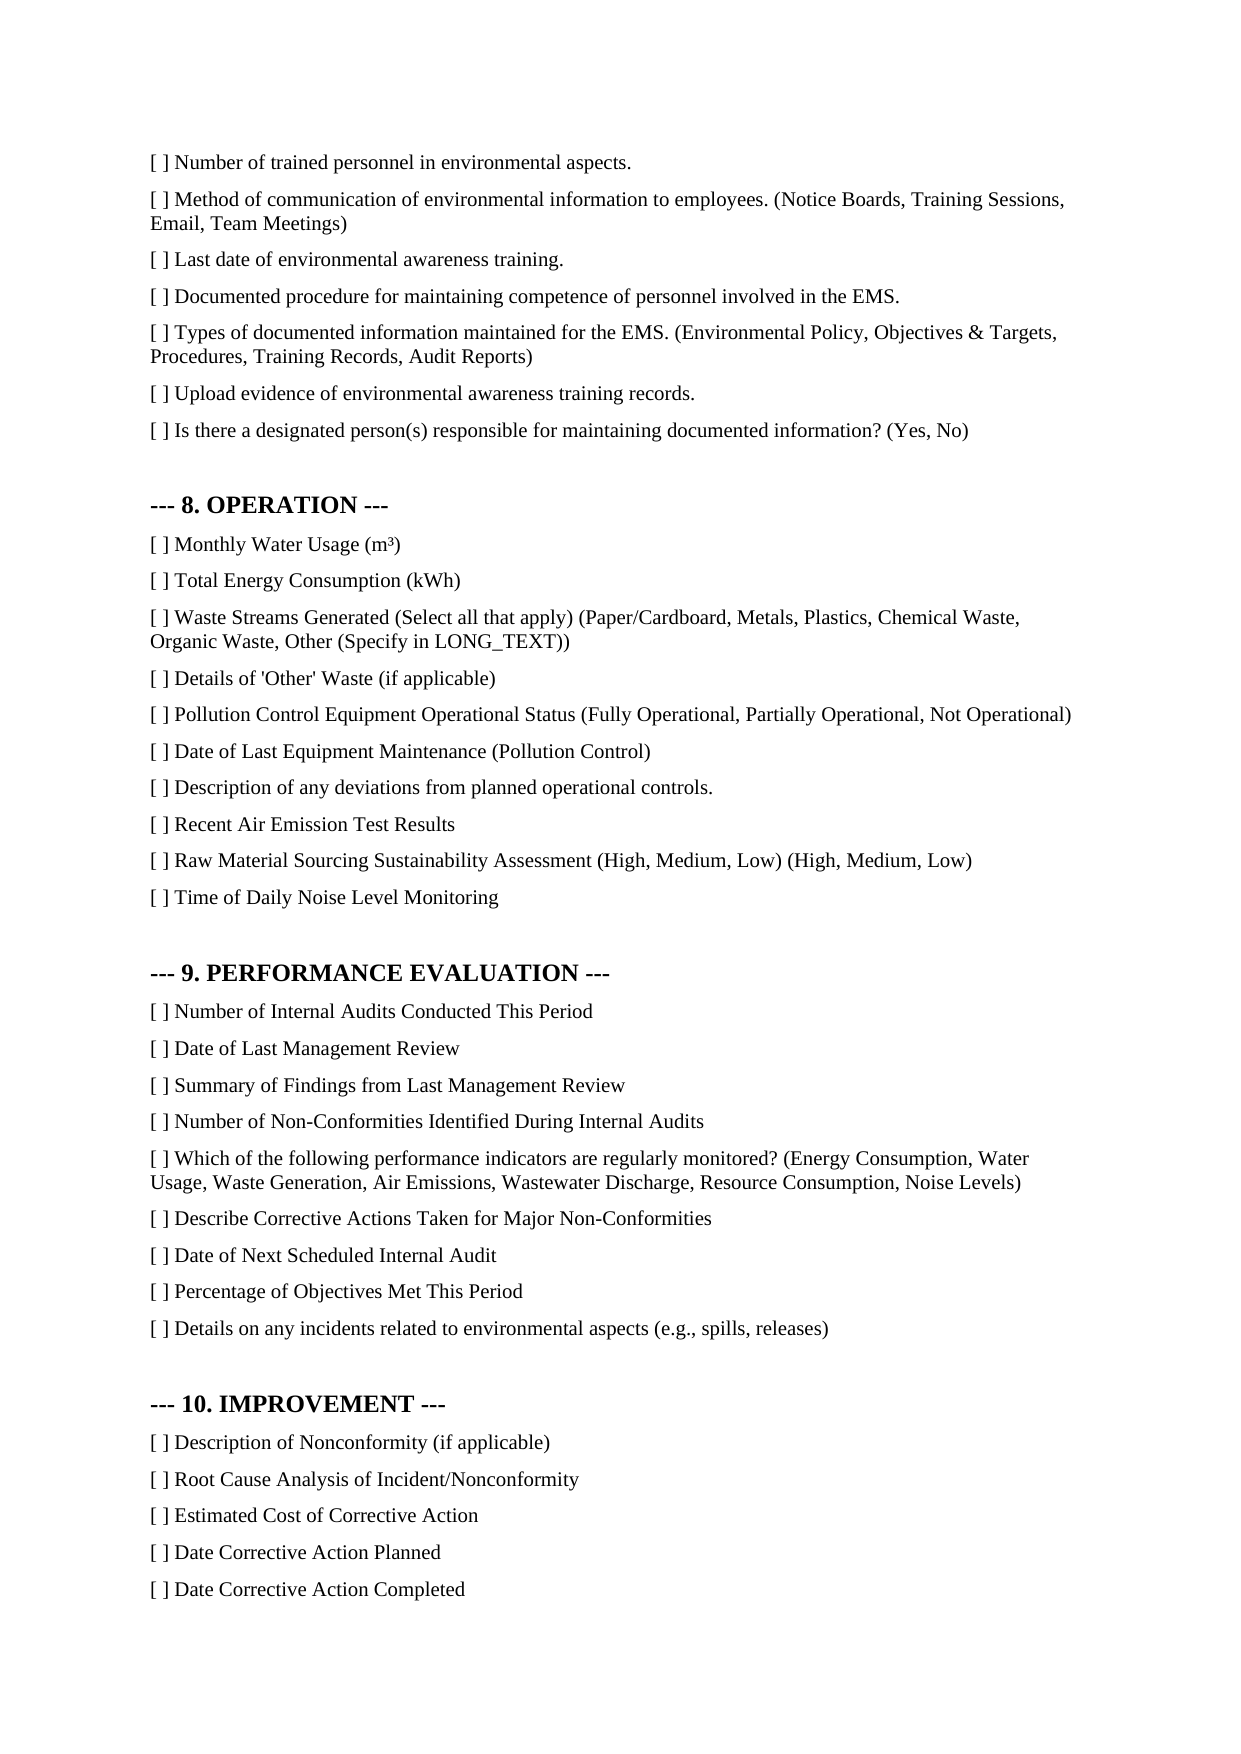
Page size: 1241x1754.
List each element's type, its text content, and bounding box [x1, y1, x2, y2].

text [ ] Date of Next Scheduled Internal Audit [150, 1243, 1090, 1267]
text [ ] Pollution Control Equipment Operational Status (Fully Operational, Partially Operational, Not Operational) [150, 702, 1090, 726]
text [ ] Describe Corrective Actions Taken for Major Non-Conformities [150, 1206, 1090, 1230]
text [ ] Documented procedure for maintaining competence of personnel involved in the EMS. [150, 284, 1090, 308]
text [ ] Time of Daily Noise Level Monitoring [150, 885, 1090, 909]
text [ ] Estimated Cost of Corrective Action [150, 1503, 1090, 1527]
text --- 8. OPERATION --- [150, 491, 1090, 519]
text [ ] Upload evidence of environmental awareness training records. [150, 381, 1090, 405]
text [ ] Which of the following performance indicators are regularly monitored? (Energy Consumption, Water Usage, Waste Generation, Air Emissions, Wastewater Discharge, Resource Consumption, Noise Levels) [150, 1146, 1090, 1194]
text [ ] Details of 'Other' Waste (if applicable) [150, 666, 1090, 690]
text [ ] Summary of Findings from Last Management Review [150, 1072, 1090, 1097]
text --- 9. PERFORMANCE EVALUATION --- [150, 958, 1090, 987]
text [ ] Details on any incidents related to environmental aspects (e.g., spills, releases) [150, 1316, 1090, 1340]
text [ ] Recent Air Emission Test Results [150, 812, 1090, 836]
text [ ] Number of trained personnel in environmental aspects. [150, 150, 1090, 174]
text [ ] Date Corrective Action Completed [150, 1577, 1090, 1601]
text [ ] Date Corrective Action Planned [150, 1540, 1090, 1564]
text [ ] Total Energy Consumption (kWh) [150, 568, 1090, 592]
text [ ] Is there a designated person(s) responsible for maintaining documented information? (Yes, No) [150, 417, 1090, 442]
text [ ] Date of Last Management Review [150, 1036, 1090, 1060]
text [ ] Last date of environmental awareness training. [150, 247, 1090, 271]
text [ ] Number of Internal Audits Conducted This Period [150, 999, 1090, 1023]
text [ ] Description of any deviations from planned operational controls. [150, 775, 1090, 799]
text [ ] Root Cause Analysis of Incident/Nonconformity [150, 1467, 1090, 1491]
text [ ] Date of Last Equipment Maintenance (Pollution Control) [150, 739, 1090, 763]
text [ ] Number of Non-Conformities Identified During Internal Audits [150, 1109, 1090, 1133]
text [ ] Types of documented information maintained for the EMS. (Environmental Policy, Objectives & Targets, Procedures, Training Records, Audit Reports) [150, 320, 1090, 368]
text [ ] Percentage of Objectives Met This Period [150, 1279, 1090, 1303]
text [ ] Method of communication of environmental information to employees. (Notice Boards, Training Sessions, Email, Team Meetings) [150, 187, 1090, 235]
text [ ] Waste Streams Generated (Select all that apply) (Paper/Cardboard, Metals, Plastics, Chemical Waste, Organic Waste, Other (Specify in LONG_TEXT)) [150, 605, 1090, 653]
text [ ] Monthly Water Usage (m³) [150, 532, 1090, 556]
text [ ] Raw Material Sourcing Sustainability Assessment (High, Medium, Low) (High, Medium, Low) [150, 848, 1090, 872]
text --- 10. IMPROVEMENT --- [150, 1389, 1090, 1418]
text [ ] Description of Nonconformity (if applicable) [150, 1430, 1090, 1454]
